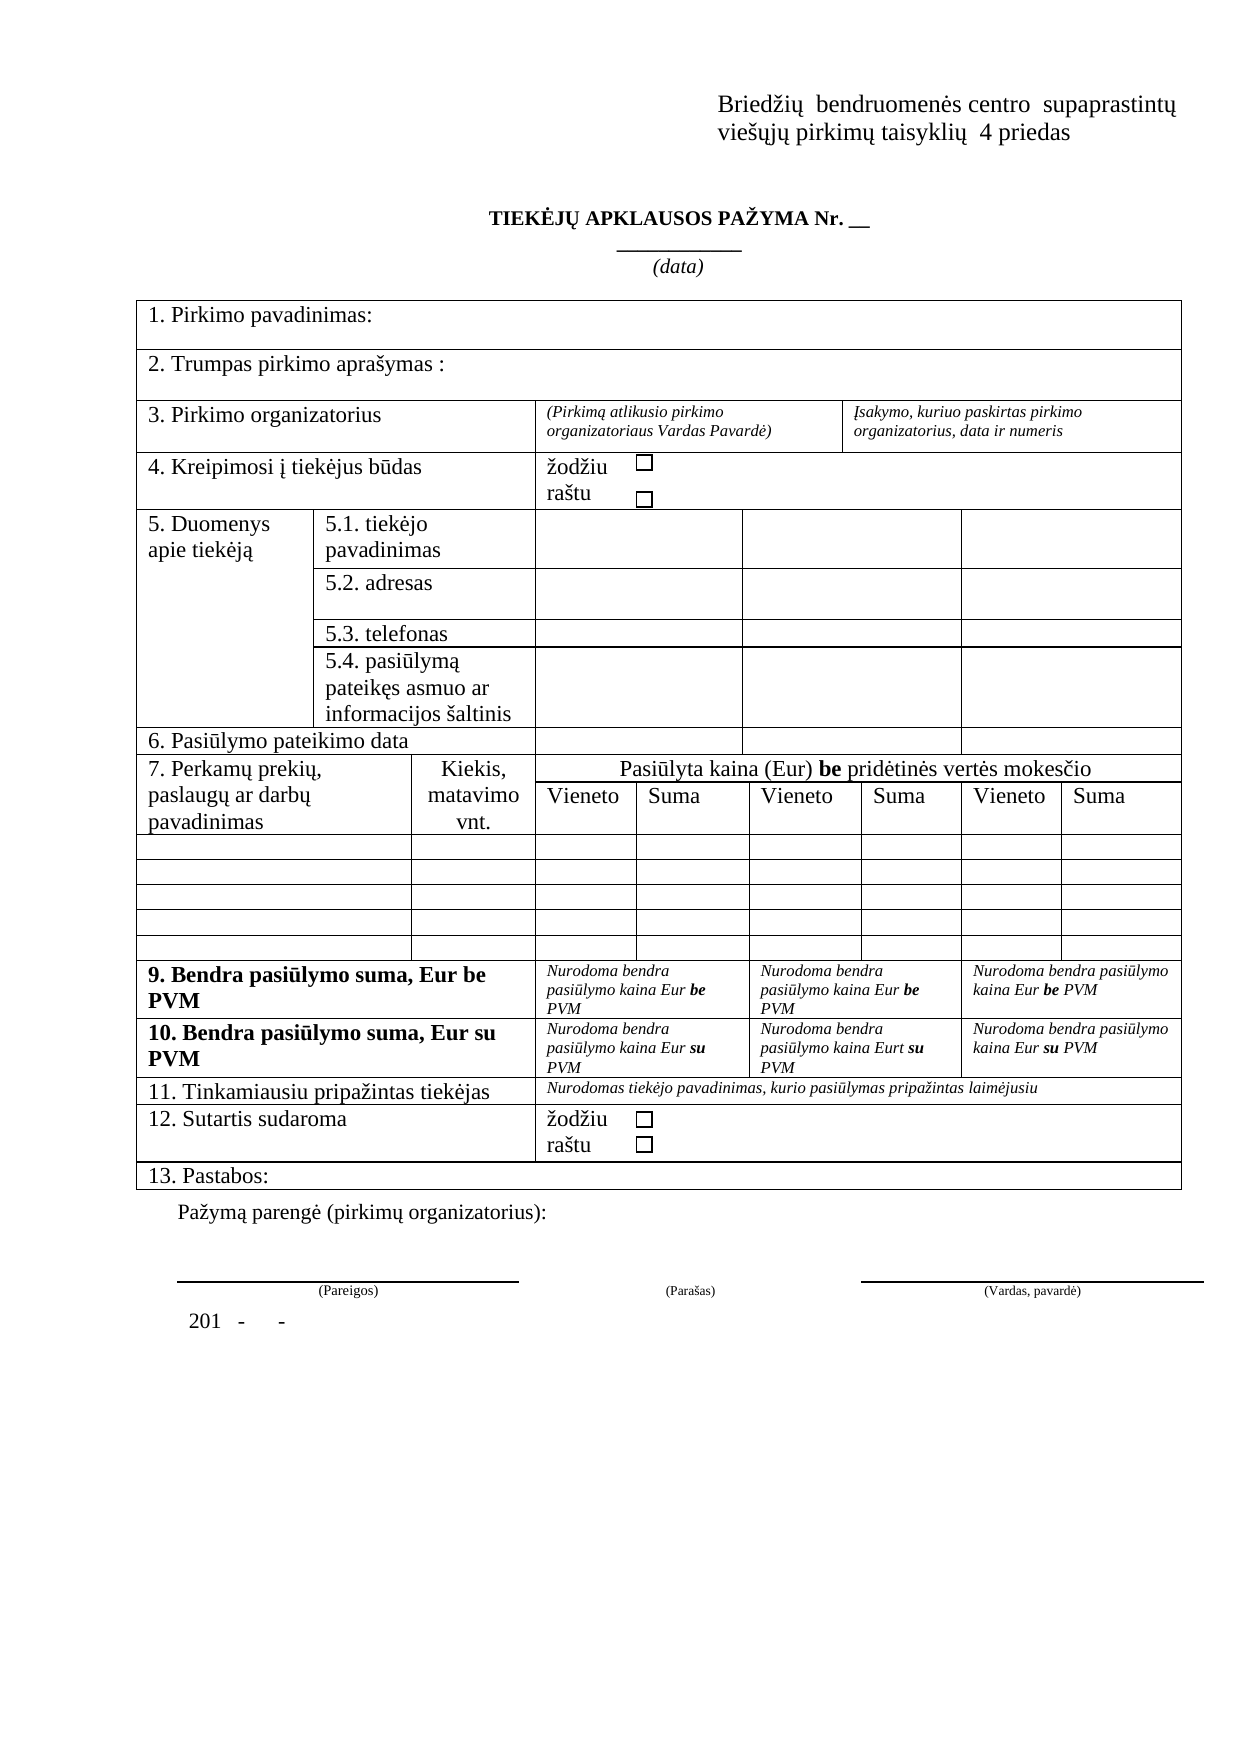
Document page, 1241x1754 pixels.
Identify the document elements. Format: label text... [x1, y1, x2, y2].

table_cell (Pareigos) [177, 1283, 519, 1308]
table_cell [137, 910, 411, 934]
table_cell Vieneto [962, 783, 1061, 834]
table_cell [519, 1308, 861, 1333]
table_cell [536, 936, 636, 959]
table_cell [412, 860, 535, 884]
table_cell [637, 910, 749, 934]
table_cell [743, 569, 961, 619]
table_cell [1062, 835, 1181, 859]
table_cell 5.4. pasiūlymą pateikęs asmuo ar informacijos šaltinis [314, 648, 535, 727]
table_cell [862, 885, 961, 909]
table_cell Nurodoma bendra pasiūlymo kaina Eur be PVM [750, 961, 961, 1018]
table_cell (Parašas) [519, 1281, 861, 1308]
text Briedžių bendruomenės centro supaprastintų viešųjų pirkimų taisyklių 4 priedas [717, 89, 1181, 146]
table_cell žodžiu raštu [536, 1105, 1181, 1161]
table_cell 11. Tinkamiausiu pripažintas tiekėjas [137, 1078, 535, 1104]
table_cell [1062, 885, 1181, 909]
table_cell Nurodoma bendra pasiūlymo kaina Eur su PVM [536, 1019, 749, 1077]
table_cell Nurodoma bendra pasiūlymo kaina Eur be PVM [962, 961, 1181, 1018]
table_cell [750, 910, 861, 934]
table_cell [862, 835, 961, 859]
table_cell [862, 860, 961, 884]
table_cell [962, 728, 1181, 754]
table_cell [962, 936, 1061, 959]
table_cell [962, 835, 1061, 859]
table_cell [536, 510, 742, 568]
table_cell [1062, 936, 1181, 959]
table_cell [962, 510, 1181, 568]
table_cell [637, 885, 749, 909]
table_cell [862, 936, 961, 959]
table_cell [412, 835, 535, 859]
table_cell Nurodoma bendra pasiūlymo kaina Eur be PVM [536, 961, 749, 1018]
table_cell žodžiu raštu [536, 453, 1181, 509]
table_cell [137, 860, 411, 884]
table_cell [412, 936, 535, 959]
table_header 1. Pirkimo pavadinimas: [137, 301, 1181, 349]
text (data) [177, 254, 1181, 278]
table_cell [962, 648, 1181, 727]
table_cell [750, 835, 861, 859]
table_cell [137, 835, 411, 859]
table_header [519, 1250, 861, 1281]
table_cell (Pirkimą atlikusio pirkimo organizatoriaus Vardas Pavardė) [536, 401, 842, 452]
table_cell [862, 910, 961, 934]
table_cell [412, 885, 535, 909]
table_cell Nurodomas tiekėjo pavadinimas, kurio pasiūlymas pripažintas laimėjusiu [536, 1078, 1181, 1104]
text Pažymą parengė (pirkimų organizatorius): [177, 1199, 1181, 1224]
table_cell [536, 569, 742, 619]
table_cell 7. Perkamų prekių, paslaugų ar darbų pavadinimas [137, 755, 411, 834]
table_cell 9. Bendra pasiūlymo suma, Eur be PVM [137, 961, 535, 1018]
table_cell 6. Pasiūlymo pateikimo data [137, 728, 535, 754]
table_cell [536, 885, 636, 909]
table_cell [536, 728, 742, 754]
table_cell [536, 648, 742, 727]
table_cell [962, 910, 1061, 934]
table_cell 12. Sutartis sudaroma [137, 1105, 535, 1161]
text TIEKĖJŲ APKLAUSOS PAŽYMA Nr. __ [177, 206, 1181, 230]
table_cell [750, 885, 861, 909]
table_cell 4. Kreipimosi į tiekėjus būdas [137, 453, 535, 509]
table_cell Pasiūlyta kaina (Eur) be pridėtinės vertės mokesčio [536, 755, 1181, 781]
table_cell [861, 1308, 1204, 1333]
table_cell [137, 885, 411, 909]
table_cell Suma [637, 783, 749, 834]
table_header [861, 1250, 1204, 1281]
table_cell 10. Bendra pasiūlymo suma, Eur su PVM [137, 1019, 535, 1077]
table_cell 5.2. adresas [314, 569, 535, 619]
table_cell [743, 510, 961, 568]
table_cell 2. Trumpas pirkimo aprašymas : [137, 350, 1181, 400]
table_cell 5. Duomenys apie tiekėją [137, 510, 313, 727]
table_cell [536, 835, 636, 859]
table_cell [637, 835, 749, 859]
table_cell Nurodoma bendra pasiūlymo kaina Eurt su PVM [750, 1019, 961, 1077]
table_cell 5.3. telefonas [314, 620, 535, 646]
table_cell Kiekis, matavimo vnt. [412, 755, 535, 834]
table_cell 3. Pirkimo organizatorius [137, 401, 535, 452]
table_cell Suma [862, 783, 961, 834]
table_cell Vieneto [750, 783, 861, 834]
table_cell [962, 860, 1061, 884]
table_cell [412, 910, 535, 934]
table_cell (Vardas, pavardė) [861, 1283, 1204, 1308]
table_cell [536, 860, 636, 884]
table_cell [962, 885, 1061, 909]
table_cell [137, 936, 411, 959]
table_cell 13. Pastabos: [137, 1163, 1181, 1189]
table_cell [536, 620, 742, 646]
table_cell [962, 569, 1181, 619]
table_cell [743, 620, 961, 646]
table_cell Įsakymo, kuriuo paskirtas pirkimo organizatorius, data ir numeris [843, 401, 1181, 452]
table_cell [1062, 910, 1181, 934]
table_cell [962, 620, 1181, 646]
table_cell 201 - - [177, 1308, 519, 1333]
table_cell [750, 860, 861, 884]
table_cell Suma [1062, 783, 1181, 834]
table_cell [637, 936, 749, 959]
text ____________ [177, 230, 1181, 254]
table_cell [743, 728, 961, 754]
table_cell [536, 910, 636, 934]
table_cell Nurodoma bendra pasiūlymo kaina Eur su PVM [962, 1019, 1181, 1077]
table_cell Vieneto [536, 783, 636, 834]
table_cell [743, 648, 961, 727]
table_header [177, 1250, 519, 1281]
table_cell [1062, 860, 1181, 884]
table_cell 5.1. tiekėjo pavadinimas [314, 510, 535, 568]
table_cell [750, 936, 861, 959]
table_cell [637, 860, 749, 884]
